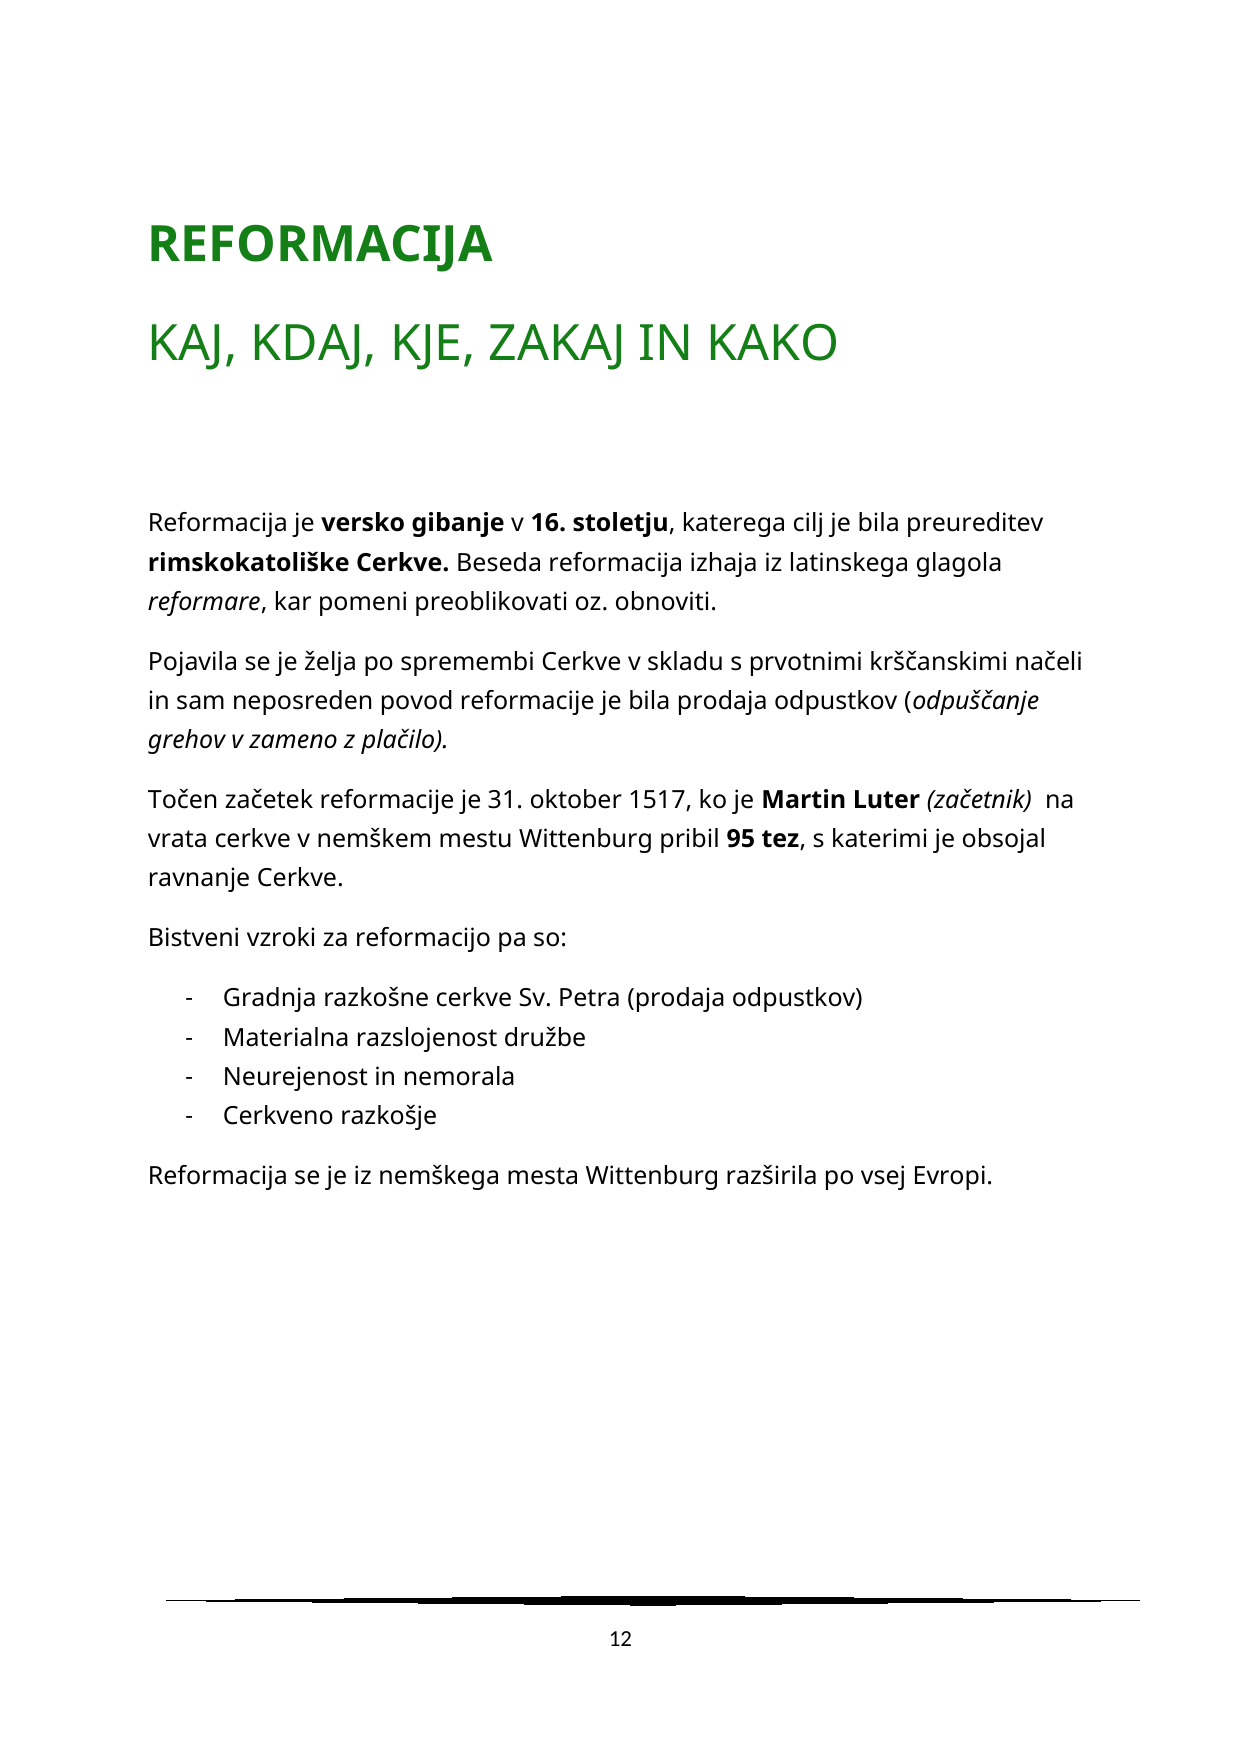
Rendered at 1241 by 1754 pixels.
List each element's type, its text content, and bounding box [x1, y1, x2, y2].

list Cerkveno razkošje [185, 1098, 1093, 1132]
text Bistveni vzroki za reformacijo pa so: [148, 920, 1093, 954]
text Pojavila se je želja po spremembi Cerkve v skladu s prvotnimi krščanskimi načeli in sam neposreden povod reformacije je bila prodaja odpustkov (odpuščanje grehov v zameno z plačilo). [148, 643, 1093, 756]
text Reformacija je versko gibanje v 16. stoletju, katerega cilj je bila preureditev rimskokatoliške Cerkve. Beseda reformacija izhaja iz latinskega glagola reformare, kar pomeni preoblikovati oz. obnoviti. [148, 505, 1093, 617]
text Reformacija se je iz nemškega mesta Wittenburg razširila po vsej Evropi. [148, 1158, 1093, 1192]
text KAJ, KDAJ, KJE, ZAKAJ IN KAKO [148, 307, 1093, 375]
list Materialna razslojenost družbe [185, 1019, 1093, 1053]
text REFORMACIJA [148, 208, 1093, 276]
list Gradnja razkošne cerkve Sv. Petra (prodaja odpustkov) [185, 980, 1093, 1014]
list Neurejenost in nemorala [185, 1058, 1093, 1092]
text Točen začetek reformacije je 31. oktober 1517, ko je Martin Luter (začetnik) na vrata cerkve v nemškem mestu Wittenburg pribil 95 tez, s katerimi je obsojal ravnanje Cerkve. [148, 782, 1093, 894]
